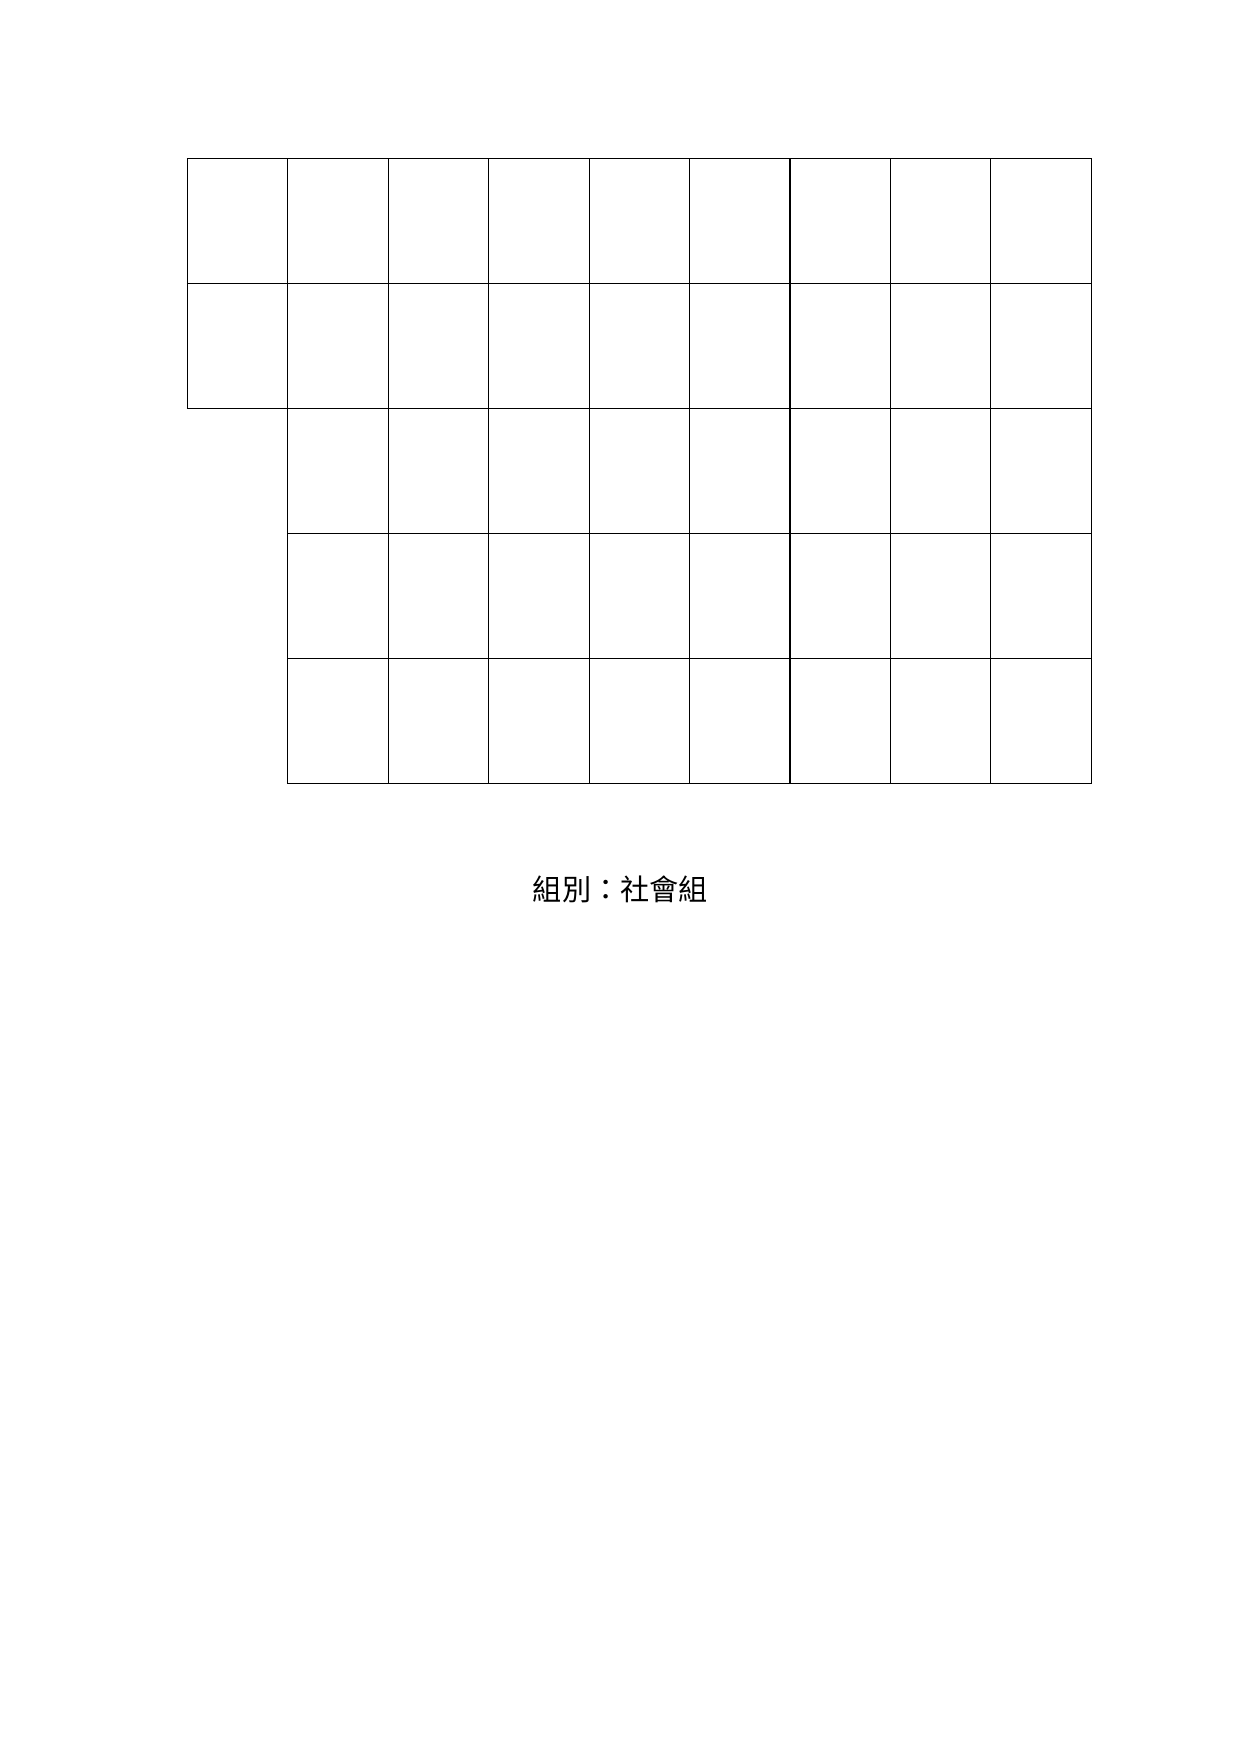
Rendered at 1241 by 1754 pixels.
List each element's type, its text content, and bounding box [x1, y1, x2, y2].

table_cell [891, 659, 990, 783]
table_cell [690, 284, 789, 408]
table_cell [188, 159, 287, 283]
table_cell [188, 284, 287, 408]
text 組別：社會組 [187, 846, 1053, 908]
table_cell [791, 534, 890, 658]
table_cell [791, 409, 890, 533]
table_cell [690, 534, 789, 658]
table_cell [590, 159, 689, 283]
table_cell [791, 659, 890, 783]
table_cell [590, 534, 689, 658]
table_cell [991, 159, 1091, 283]
table_cell [590, 659, 689, 783]
table_cell [991, 409, 1091, 533]
table_cell [891, 409, 990, 533]
table_cell [891, 159, 990, 283]
table_cell [389, 534, 488, 658]
table_cell [288, 534, 388, 658]
table_cell [891, 534, 990, 658]
table_cell [389, 284, 488, 408]
table_cell [288, 409, 388, 533]
table_cell [288, 159, 388, 283]
table_cell [791, 159, 890, 283]
table_cell [188, 658, 287, 783]
table_cell [690, 409, 789, 533]
table_cell [690, 159, 789, 283]
table_cell [288, 284, 388, 408]
table_cell [389, 409, 488, 533]
table_cell [188, 533, 287, 658]
table_cell [991, 284, 1091, 408]
table_cell [489, 534, 589, 658]
table_cell [389, 659, 488, 783]
table_cell [791, 284, 890, 408]
table_cell [389, 159, 488, 283]
table_cell [590, 409, 689, 533]
table_cell [288, 659, 388, 783]
table_cell [489, 159, 589, 283]
table_cell [690, 659, 789, 783]
table_cell [489, 284, 589, 408]
table_cell [489, 659, 589, 783]
table_cell [188, 409, 287, 533]
table_cell [891, 284, 990, 408]
table_cell [991, 534, 1091, 658]
table_cell [590, 284, 689, 408]
table_cell [489, 409, 589, 533]
table_cell [991, 659, 1091, 783]
